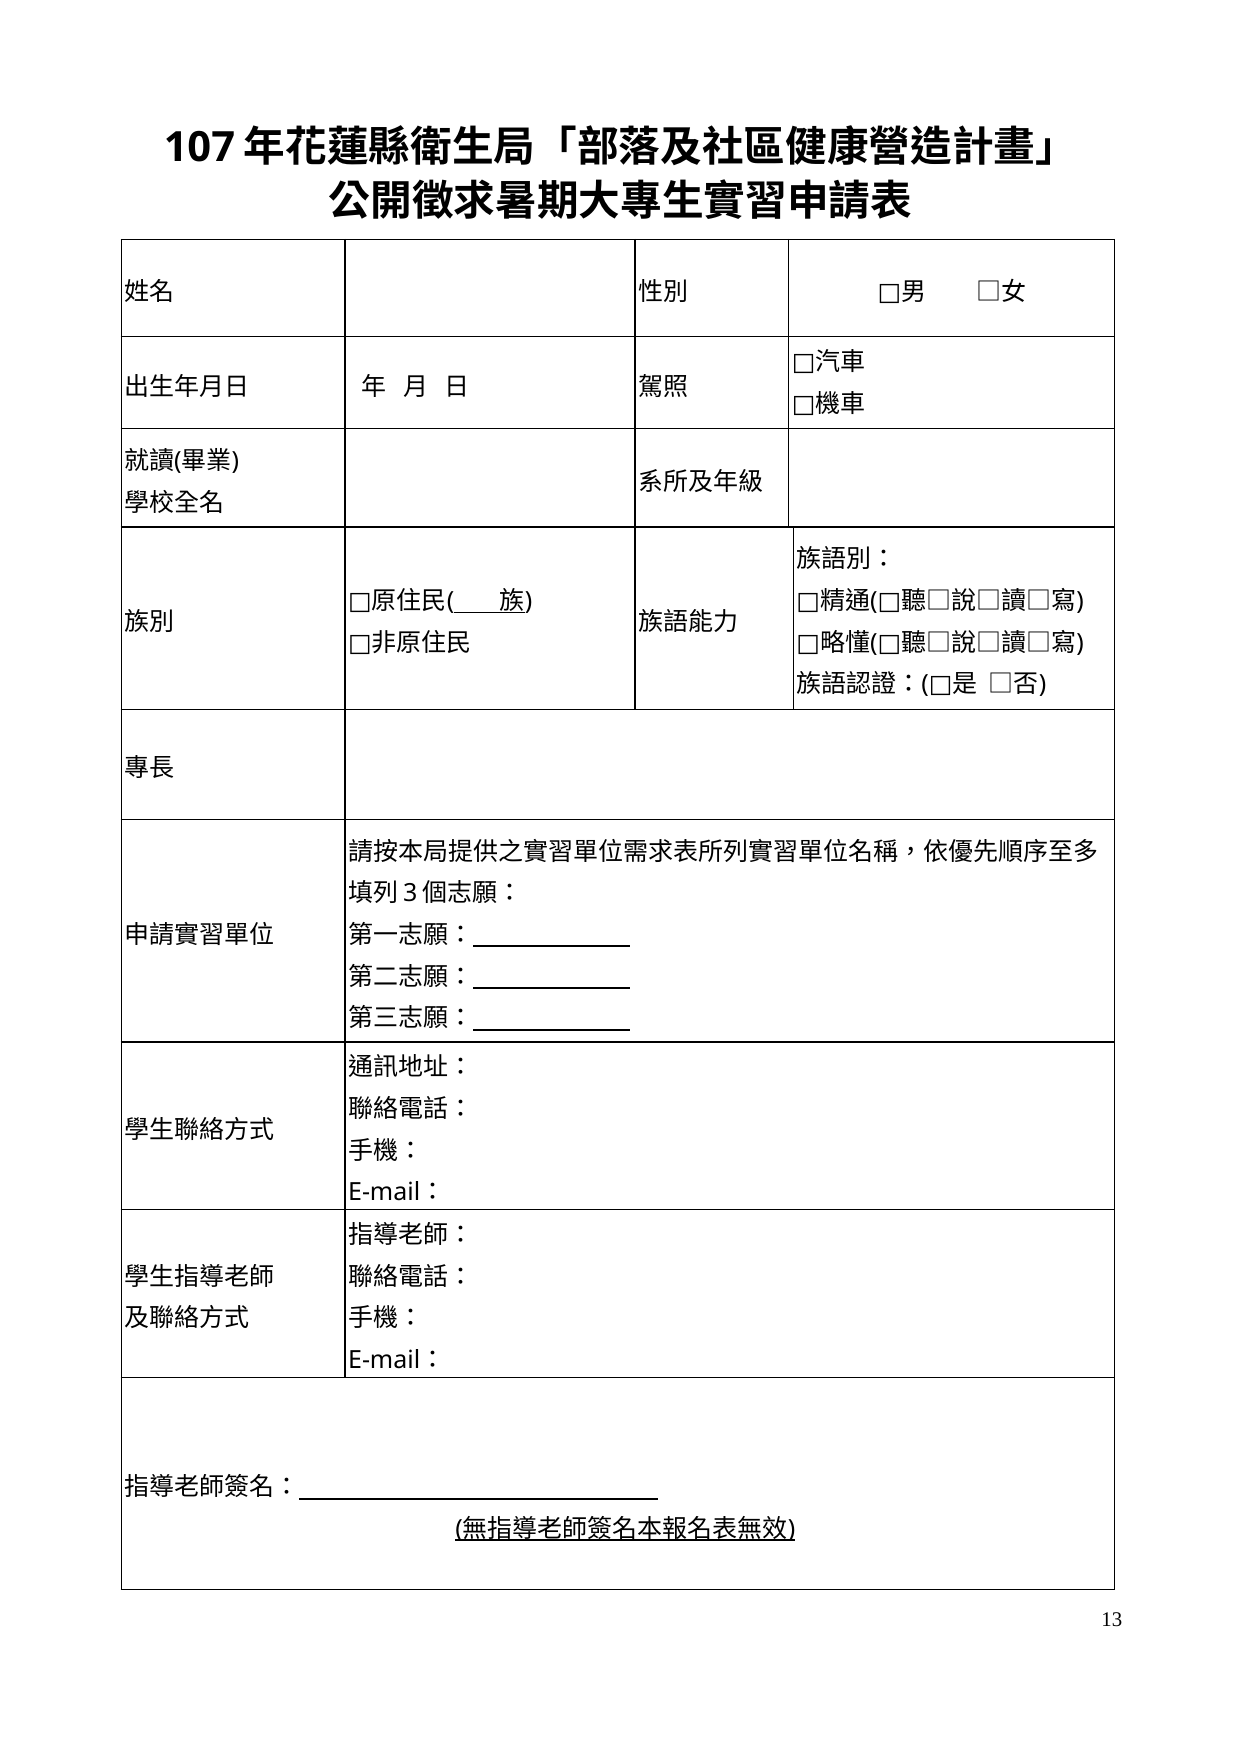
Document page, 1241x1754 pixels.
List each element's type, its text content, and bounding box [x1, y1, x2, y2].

table_cell □原住民( 族) □非原住民 [346, 528, 634, 708]
table_cell [346, 429, 634, 526]
table_header 性別 [636, 240, 788, 336]
text 107年花蓮縣衛生局「部落及社區健康營造計畫」 [118, 118, 1122, 172]
table_cell 專長 [122, 710, 344, 819]
table_cell 學生聯絡方式 [122, 1043, 344, 1209]
table_cell 請按本局提供之實習單位需求表所列實習單位名稱，依優先順序至多填列3個志願： 第一志願： 第二志願： 第三志願： [346, 820, 1114, 1041]
table_cell 申請實習單位 [122, 820, 344, 1041]
table_cell 族語能力 [636, 528, 793, 708]
table_cell 學生指導老師 及聯絡方式 [122, 1210, 344, 1377]
table_cell 指導老師簽名： (無指導老師簽名本報名表無效) [122, 1378, 1114, 1589]
table_cell 族語別： □精通(□聽□說□讀□寫) □略懂(□聽□說□讀□寫) 族語認證：(□是 □否) [794, 528, 1114, 708]
table_cell [789, 429, 1114, 526]
table_cell 年 月 日 [346, 337, 634, 428]
table_header [346, 240, 634, 336]
table_header □男 □女 [789, 240, 1114, 336]
table_cell 駕照 [636, 337, 788, 428]
table_cell 指導老師： 聯絡電話： 手機： E-mail： [346, 1210, 1114, 1377]
table_header 姓名 [122, 240, 344, 336]
text 公開徵求暑期大專生實習申請表 [118, 172, 1122, 226]
table_cell 通訊地址： 聯絡電話： 手機： E-mail： [346, 1043, 1114, 1209]
table_cell □汽車 □機車 [789, 337, 1114, 428]
table_cell 族別 [122, 528, 344, 708]
table_cell [346, 710, 1114, 819]
table_cell 就讀(畢業) 學校全名 [122, 429, 344, 526]
table_cell 出生年月日 [122, 337, 344, 428]
table_cell 系所及年級 [636, 429, 788, 526]
